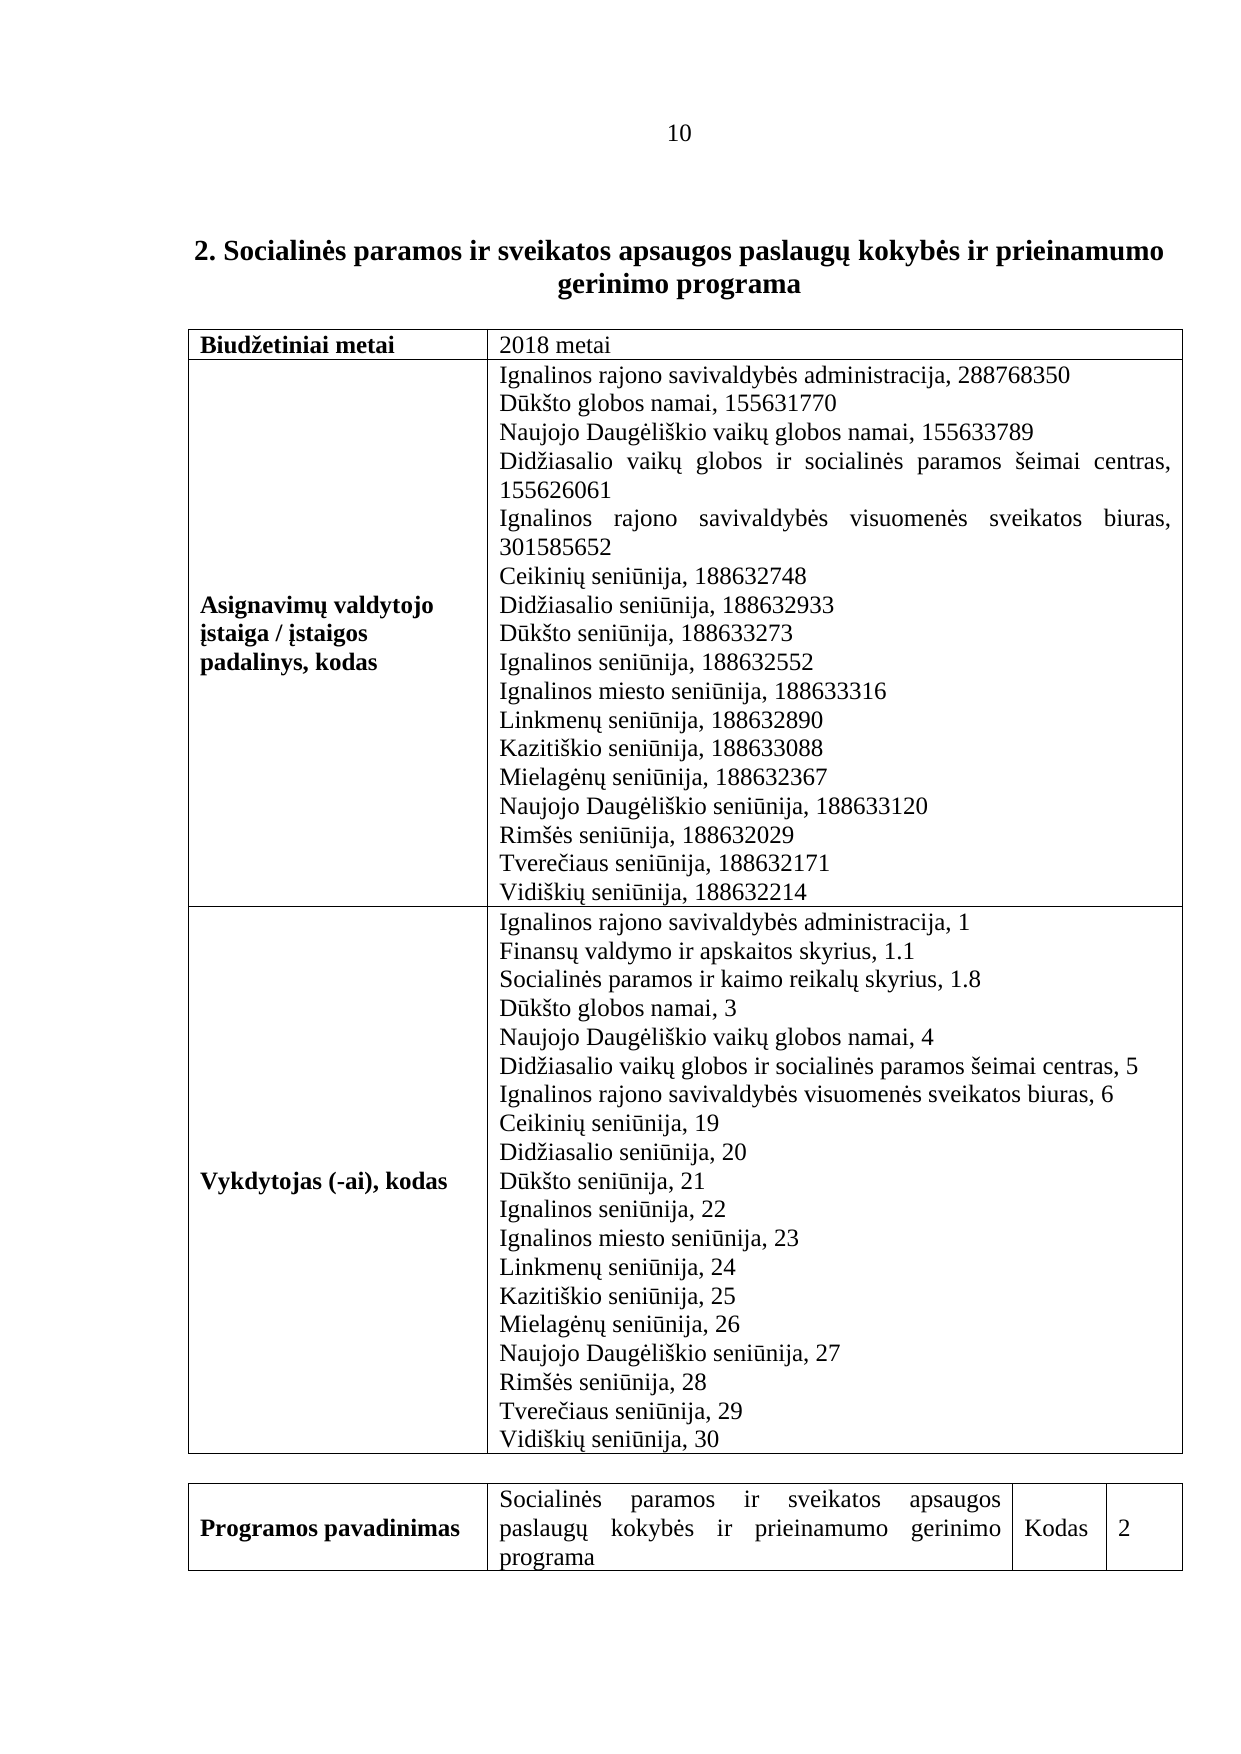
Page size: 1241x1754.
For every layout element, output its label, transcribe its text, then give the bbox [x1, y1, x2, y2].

table_header Biudžetiniai metai [189, 330, 487, 359]
table_header 2018 metai [488, 330, 1182, 359]
table_cell Ignalinos rajono savivaldybės administracija, 288768350 Dūkšto globos namai, 155631770 Naujojo Daugėliškio vaikų globos namai, 155633789 Didžiasalio vaikų globos ir socialinės paramos šeimai centras, 155626061 Ignalinos rajono savivaldybės visuomenės sveikatos biuras, 301585652 Ceikinių seniūnija, 188632748 Didžiasalio seniūnija, 188632933 Dūkšto seniūnija, 188633273 Ignalinos seniūnija, 188632552 Ignalinos miesto seniūnija, 188633316 Linkmenų seniūnija, 188632890 Kazitiškio seniūnija, 188633088 Mielagėnų seniūnija, 188632367 Naujojo Daugėliškio seniūnija, 188633120 Rimšės seniūnija, 188632029 Tverečiaus seniūnija, 188632171 Vidiškių seniūnija, 188632214 [488, 360, 1182, 906]
text 2. Socialinės paramos ir sveikatos apsaugos paslaugų kokybės ir prieinamumo gerinimo programa [177, 233, 1181, 300]
table_cell Vykdytojas (-ai), kodas [189, 907, 487, 1453]
table_header Socialinės paramos ir sveikatos apsaugos paslaugų kokybės ir prieinamumo gerinimo programa [488, 1484, 1012, 1570]
table_cell Asignavimų valdytojo įstaiga / įstaigos padalinys, kodas [189, 360, 487, 906]
table_cell Ignalinos rajono savivaldybės administracija, 1 Finansų valdymo ir apskaitos skyrius, 1.1 Socialinės paramos ir kaimo reikalų skyrius, 1.8 Dūkšto globos namai, 3 Naujojo Daugėliškio vaikų globos namai, 4 Didžiasalio vaikų globos ir socialinės paramos šeimai centras, 5 Ignalinos rajono savivaldybės visuomenės sveikatos biuras, 6 Ceikinių seniūnija, 19 Didžiasalio seniūnija, 20 Dūkšto seniūnija, 21 Ignalinos seniūnija, 22 Ignalinos miesto seniūnija, 23 Linkmenų seniūnija, 24 Kazitiškio seniūnija, 25 Mielagėnų seniūnija, 26 Naujojo Daugėliškio seniūnija, 27 Rimšės seniūnija, 28 Tverečiaus seniūnija, 29 Vidiškių seniūnija, 30 [488, 907, 1182, 1453]
table_header Programos pavadinimas [189, 1484, 487, 1570]
table_header 2 [1107, 1484, 1182, 1570]
table_header Kodas [1013, 1484, 1106, 1570]
